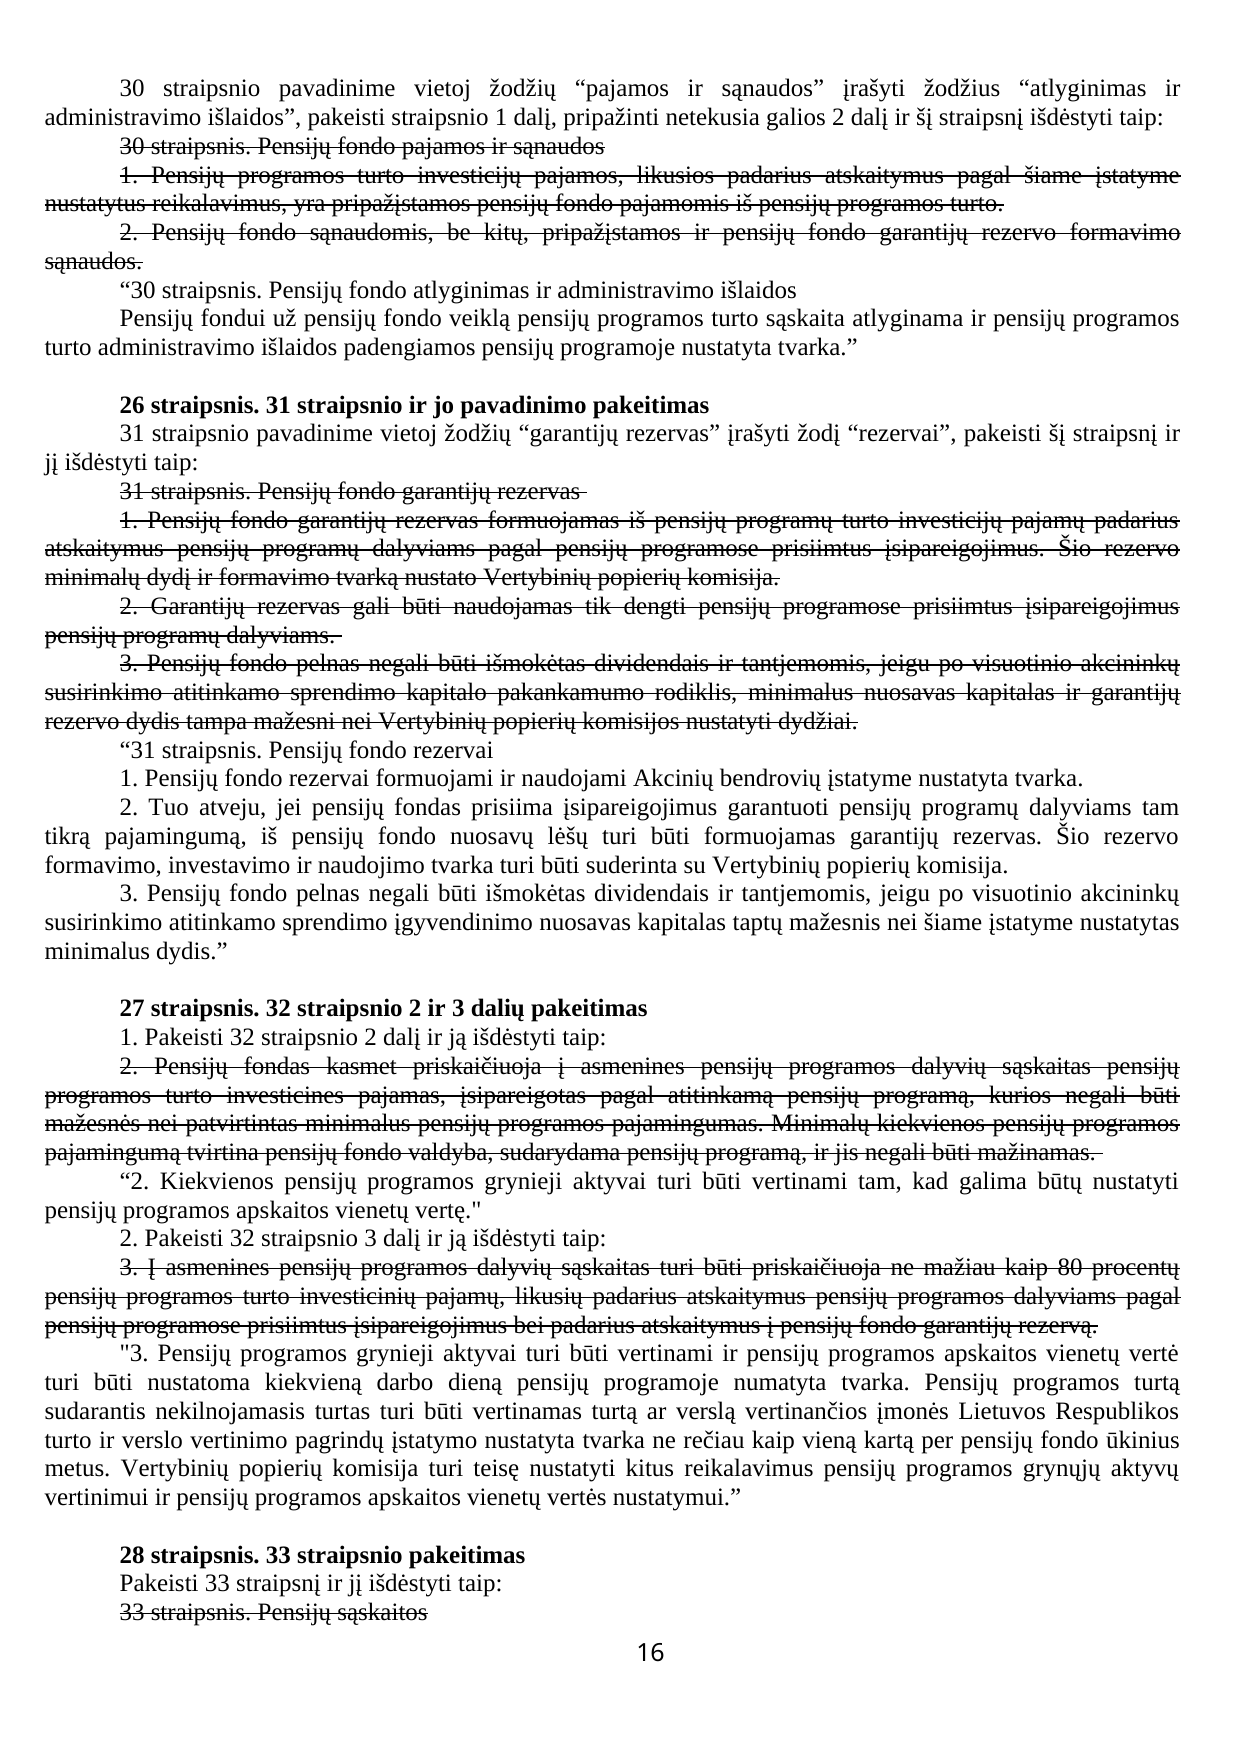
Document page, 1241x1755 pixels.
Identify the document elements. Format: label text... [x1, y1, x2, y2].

text 27 straipsnis. 32 straipsnio 2 ir 3 dalių pakeitimas [44, 993, 1181, 1022]
text 2. Pensijų fondo sąnaudomis, be kitų, pripažįstamos ir pensijų fondo garantijų rezervo formavimo sąnaudos. [44, 217, 1181, 275]
text "3. Pensijų programos grynieji aktyvai turi būti vertinami ir pensijų programos apskaitos vienetų vertė turi būti nustatoma kiekvieną darbo dieną pensijų programoje numatyta tvarka. Pensijų programos turtą sudarantis nekilnojamasis turtas turi būti vertinamas turtą ar verslą vertinančios įmonės Lietuvos Respublikos turto ir verslo vertinimo pagrindų įstatymo nustatyta tvarka ne rečiau kaip vieną kartą per pensijų fondo ūkinius metus. Vertybinių popierių komisija turi teisę nustatyti kitus reikalavimus pensijų programos grynųjų aktyvų vertinimui ir pensijų programos apskaitos vienetų vertės nustatymui.” [44, 1338, 1181, 1511]
text 3. Pensijų fondo pelnas negali būti išmokėtas dividendais ir tantjemomis, jeigu po visuotinio akcininkų susirinkimo atitinkamo sprendimo kapitalo pakankamumo rodiklis, minimalus nuosavas kapitalas ir garantijų rezervo dydis tampa mažesni nei Vertybinių popierių komisijos nustatyti dydžiai. [44, 648, 1181, 693]
text 1. Pensijų fondo garantijų rezervas formuojamas iš pensijų programų turto investicijų pajamų padarius atskaitymus pensijų programų dalyviams pagal pensijų programose prisiimtus įsipareigojimus. Šio rezervo minimalų dydį ir formavimo tvarką nustato Vertybinių popierių komisija. [44, 505, 1181, 591]
text 26 straipsnis. 31 straipsnio ir jo pavadinimo pakeitimas [44, 390, 1181, 418]
text 2. Pensijų fondas kasmet priskaičiuoja į asmenines pensijų programos dalyvių sąskaitas pensijų programos turto investicines pajamas, įsipareigotas pagal atitinkamą pensijų programą, kurios negali būti mažesnės nei patvirtintas minimalus pensijų programos pajamingumas. Minimalų kiekvienos pensijų programos pajamingumą tvirtina pensijų fondo valdyba, sudarydama pensijų programą, ir jis negali būti mažinamas. [44, 1051, 1181, 1166]
text “31 straipsnis. Pensijų fondo rezervai [44, 735, 1181, 763]
text 28 straipsnis. 33 straipsnio pakeitimas [44, 1540, 1181, 1568]
text 3. Pensijų fondo pelnas negali būti išmokėtas dividendais ir tantjemomis, jeigu po visuotinio akcininkų susirinkimo atitinkamo sprendimo įgyvendinimo nuosavas kapitalas taptų mažesnis nei šiame įstatyme nustatytas minimalus dydis.” [44, 878, 1181, 965]
text “30 straipsnis. Pensijų fondo atlyginimas ir administravimo išlaidos [44, 275, 1181, 303]
text 31 straipsnio pavadinime vietoj žodžių “garantijų rezervas” įrašyti žodį “rezervai”, pakeisti šį straipsnį ir jį išdėstyti taip: [44, 418, 1181, 476]
text 1. Pensijų fondo rezervai formuojami ir naudojami Akcinių bendrovių įstatyme nustatyta tvarka. [44, 763, 1181, 792]
text 3. Į asmenines pensijų programos dalyvių sąskaitas turi būti priskaičiuoja ne mažiau kaip 80 procentų pensijų programos turto investicinių pajamų, likusių padarius atskaitymus pensijų programos dalyviams pagal pensijų programose prisiimtus įsipareigojimus bei padarius atskaitymus į pensijų fondo garantijų rezervą. [44, 1252, 1181, 1297]
text “2. Kiekvienos pensijų programos grynieji aktyvai turi būti vertinami tam, kad galima būtų nustatyti pensijų programos apskaitos vienetų vertę." [44, 1166, 1181, 1223]
text 2. Pakeisti 32 straipsnio 3 dalį ir ją išdėstyti taip: [44, 1223, 1181, 1252]
text 1. Pakeisti 32 straipsnio 2 dalį ir ją išdėstyti taip: [44, 1022, 1181, 1051]
text 30 straipsnio pavadinime vietoj žodžių “pajamos ir sąnaudos” įrašyti žodžius “atlyginimas ir administravimo išlaidos”, pakeisti straipsnio 1 dalį, pripažinti netekusia galios 2 dalį ir šį straipsnį išdėstyti taip: [44, 73, 1181, 131]
text 3. Pensijų fondo pelnas negali būti išmokėtas dividendais ir tantjemomis, jeigu po visuotinio akcininkų susirinkimo atitinkamo sprendimo kapitalo pakankamumo rodiklis, minimalus nuosavas kapitalas ir garantijų rezervo dydis tampa mažesni nei Vertybinių popierių komisijos nustatyti dydžiai. [44, 694, 1181, 735]
text Pakeisti 33 straipsnį ir jį išdėstyti taip: [44, 1568, 1181, 1597]
text Pensijų fondui už pensijų fondo veiklą pensijų programos turto sąskaita atlyginama ir pensijų programos turto administravimo išlaidos padengiamos pensijų programoje nustatyta tvarka.” [44, 303, 1181, 361]
text 1. Pensijų programos turto investicijų pajamos, likusios padarius atskaitymus pagal šiame įstatyme nustatytus reikalavimus, yra pripažįstamos pensijų fondo pajamomis iš pensijų programos turto. [44, 160, 1181, 217]
text 3. Į asmenines pensijų programos dalyvių sąskaitas turi būti priskaičiuoja ne mažiau kaip 80 procentų pensijų programos turto investicinių pajamų, likusių padarius atskaitymus pensijų programos dalyviams pagal pensijų programose prisiimtus įsipareigojimus bei padarius atskaitymus į pensijų fondo garantijų rezervą. [44, 1298, 1181, 1338]
text 30 straipsnis. Pensijų fondo pajamos ir sąnaudos [44, 131, 1181, 160]
text 31 straipsnis. Pensijų fondo garantijų rezervas [44, 476, 1181, 505]
text 2. Tuo atveju, jei pensijų fondas prisiima įsipareigojimus garantuoti pensijų programų dalyviams tam tikrą pajamingumą, iš pensijų fondo nuosavų lėšų turi būti formuojamas garantijų rezervas. Šio rezervo formavimo, investavimo ir naudojimo tvarka turi būti suderinta su Vertybinių popierių komisija. [44, 792, 1181, 878]
text 33 straipsnis. Pensijų sąskaitos [44, 1597, 1181, 1626]
text 2. Garantijų rezervas gali būti naudojamas tik dengti pensijų programose prisiimtus įsipareigojimus pensijų programų dalyviams. [44, 591, 1181, 648]
